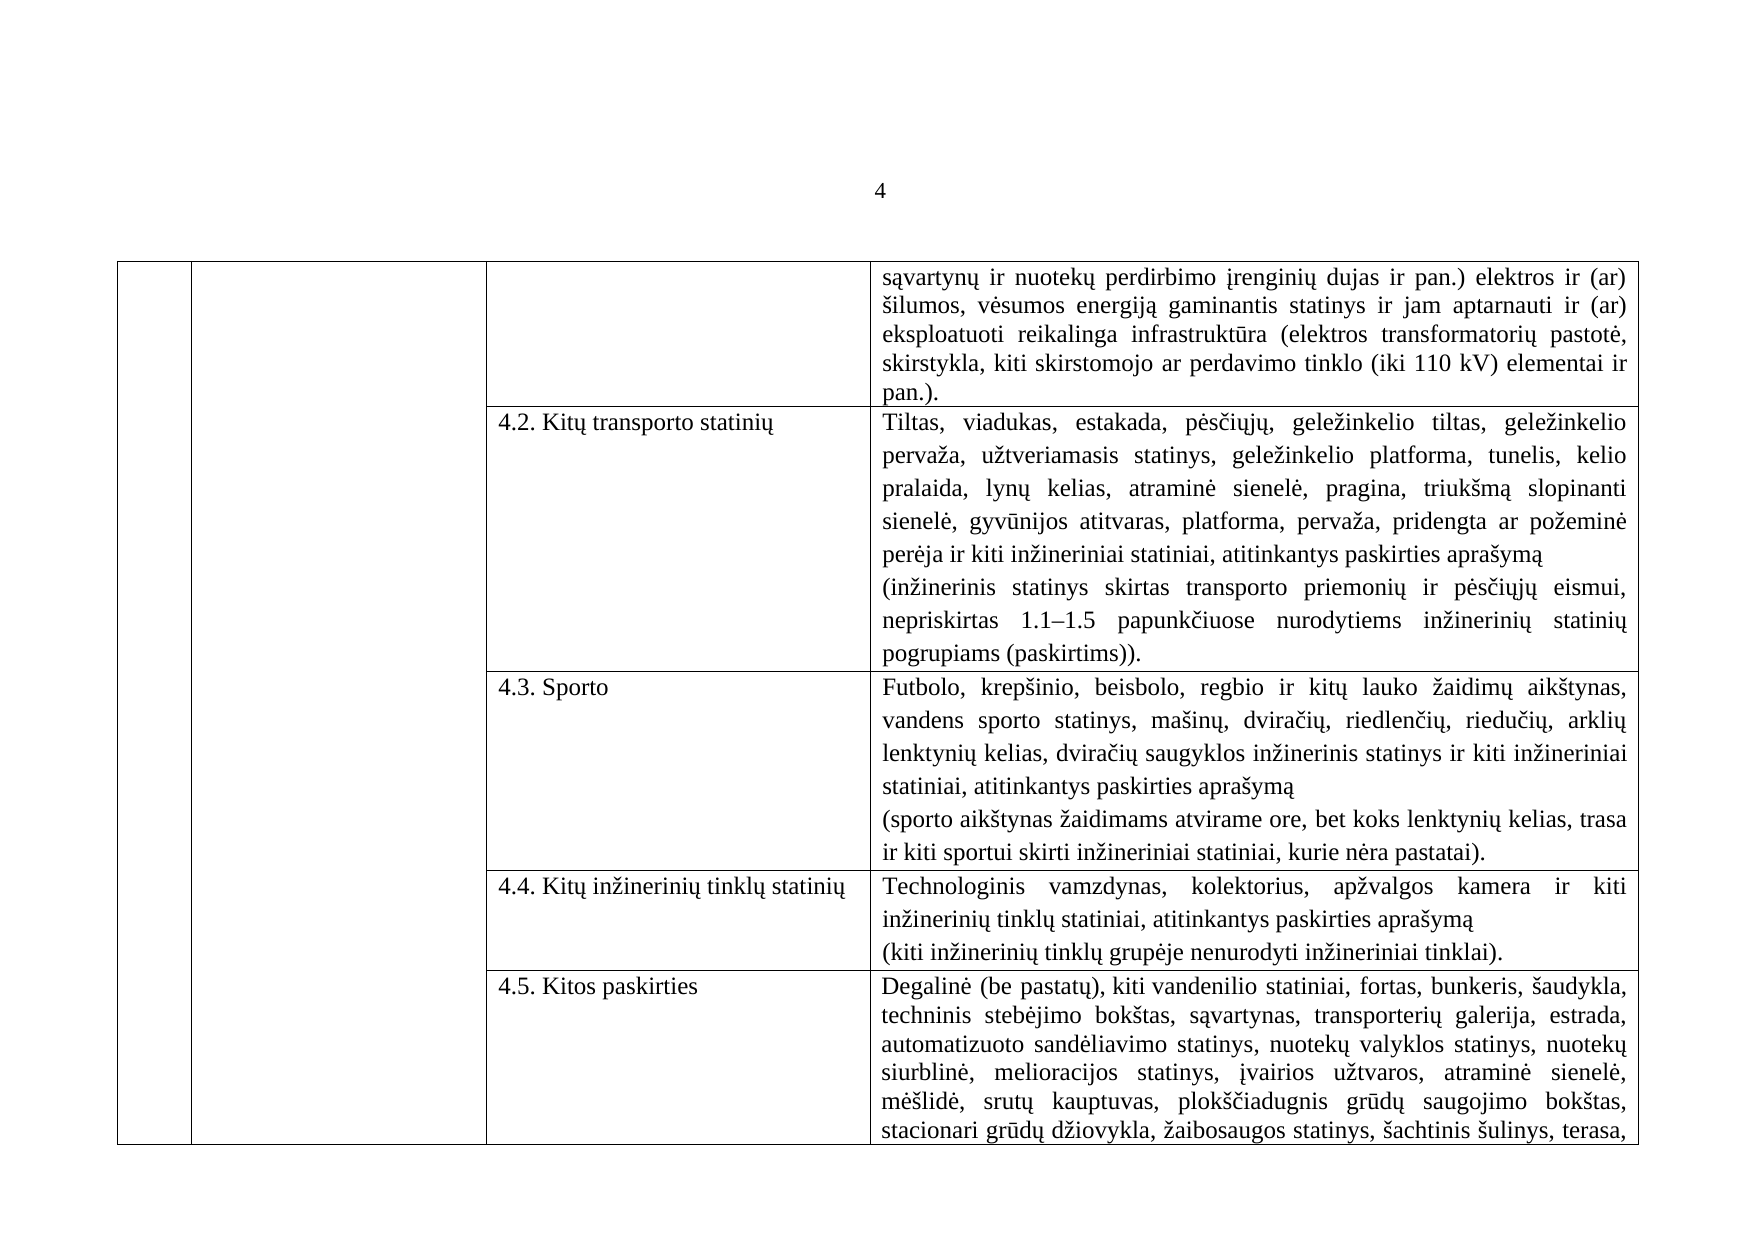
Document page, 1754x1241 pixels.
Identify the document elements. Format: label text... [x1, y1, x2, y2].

table_cell 4.5. Kitos paskirties [487, 971, 870, 1144]
table_cell Futbolo, krepšinio, beisbolo, regbio ir kitų lauko žaidimų aikštynas, vandens sporto statinys, mašinų, dviračių, riedlenčių, riedučių, arklių lenktynių kelias, dviračių saugyklos inžinerinis statinys ir kiti inžineriniai statiniai, atitinkantys paskirties aprašymą (sporto aikštynas žaidimams atvirame ore, bet koks lenktynių kelias, trasa ir kiti sportui skirti inžineriniai statiniai, kurie nėra pastatai). [871, 672, 1638, 870]
table_cell Degalinė (be pastatų), kiti vandenilio statiniai, fortas, bunkeris, šaudykla, techninis stebėjimo bokštas, sąvartynas, transporterių galerija, estrada, automatizuoto sandėliavimo statinys, nuotekų valyklos statinys, nuotekų siurblinė, melioracijos statinys, įvairios užtvaros, atraminė sienelė, mėšlidė, srutų kauptuvas, plokščiadugnis grūdų saugojimo bokštas, stacionari grūdų džiovykla, žaibosaugos statinys, šachtinis šulinys, terasa, [871, 971, 1638, 1144]
table_cell Technologinis vamzdynas, kolektorius, apžvalgos kamera ir kiti inžinerinių tinklų statiniai, atitinkantys paskirties aprašymą (kiti inžinerinių tinklų grupėje nenurodyti inžineriniai tinklai). [871, 871, 1638, 970]
table_cell 4.3. Sporto [487, 672, 870, 870]
table_cell [192, 262, 486, 1144]
table_cell sąvartynų ir nuotekų perdirbimo įrenginių dujas ir pan.) elektros ir (ar) šilumos, vėsumos energiją gaminantis statinys ir jam aptarnauti ir (ar) eksploatuoti reikalinga infrastruktūra (elektros transformatorių pastotė, skirstykla, kiti skirstomojo ar perdavimo tinklo (iki 110 kV) elementai ir pan.). [871, 262, 1638, 406]
table_cell [118, 262, 191, 1144]
table_cell Tiltas, viadukas, estakada, pėsčiųjų, geležinkelio tiltas, geležinkelio pervaža, užtveriamasis statinys, geležinkelio platforma, tunelis, kelio pralaida, lynų kelias, atraminė sienelė, pragina, triukšmą slopinanti sienelė, gyvūnijos atitvaras, platforma, pervaža, pridengta ar požeminė perėja ir kiti inžineriniai statiniai, atitinkantys paskirties aprašymą (inžinerinis statinys skirtas transporto priemonių ir pėsčiųjų eismui, nepriskirtas 1.1–1.5 papunkčiuose nurodytiems inžinerinių statinių pogrupiams (paskirtims)). [871, 407, 1638, 671]
table_cell [487, 262, 870, 406]
table_cell 4.2. Kitų transporto statinių [487, 407, 870, 671]
table_cell 4.4. Kitų inžinerinių tinklų statinių [487, 871, 870, 970]
